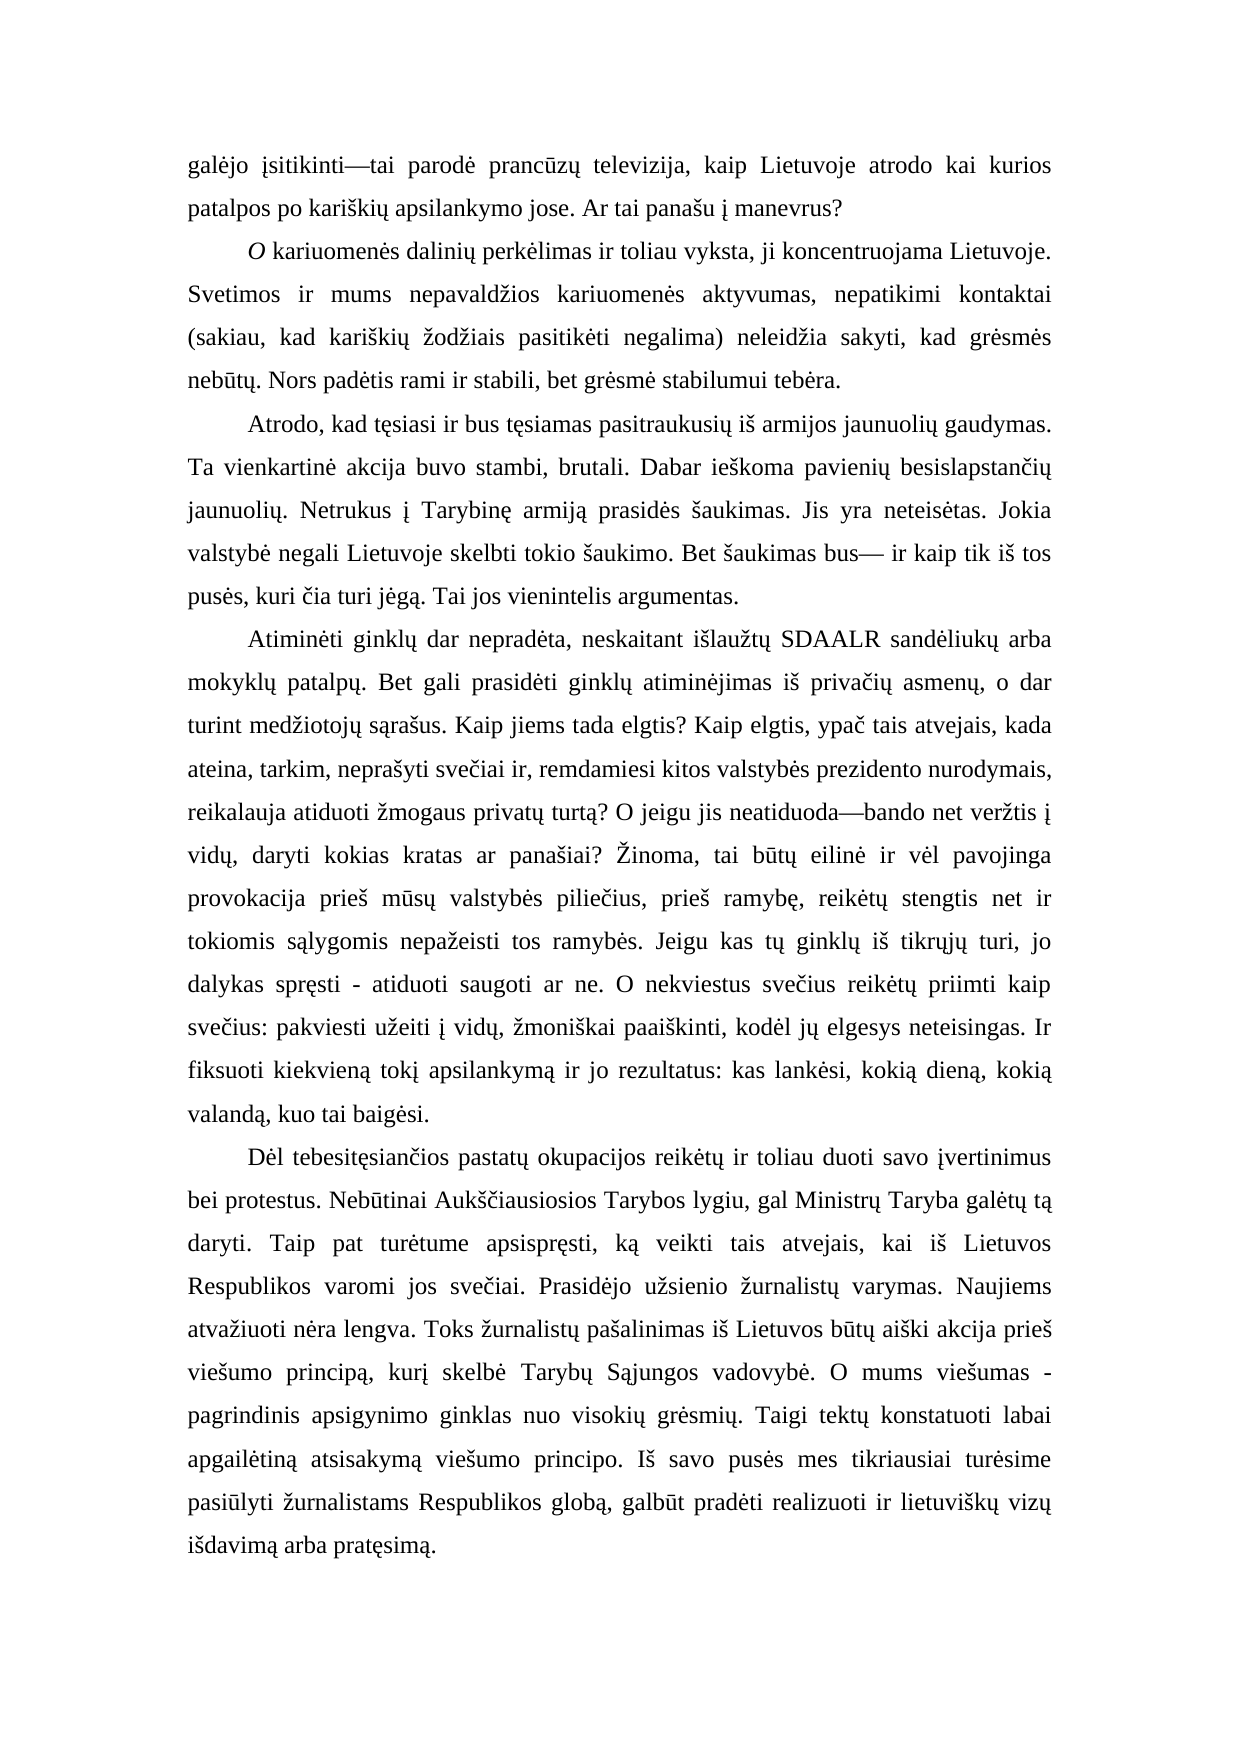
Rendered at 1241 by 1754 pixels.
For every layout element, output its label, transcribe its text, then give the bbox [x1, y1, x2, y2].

text Atiminėti ginklų dar nepradėta, neskaitant išlaužtų SDAALR sandėliukų arba mokyklų patalpų. Bet gali prasidėti ginklų atiminėjimas iš privačių asmenų, о dar turint medžiotojų sąrašus. Kaip jiems tada elgtis? Kaip elgtis, ypač tais atvejais, kada ateina, tarkim, neprašyti svečiai ir, remdamiesi kitos valstybės prezidento nurodymais, reikalauja atiduoti žmogaus privatų turtą? O jeigu jis neatiduoda—bando net veržtis į vidų, daryti kokias kratas ar panašiai? Žinoma, tai būtų eilinė ir vėl pavojinga provokacija prieš mūsų valstybės piliečius, prieš ramybę, reikėtų stengtis net ir tokiomis sąlygomis nepažeisti tos ramybės. Jeigu kas tų ginklų iš tikrųjų turi, jo dalykas spręsti - atiduoti saugoti ar ne. O nekviestus svečius reikėtų priimti kaip svečius: pakviesti užeiti į vidų, žmoniškai paaiškinti, kodėl jų elgesys neteisingas. Ir fiksuoti kiekvieną tokį apsilankymą ir jo rezultatus: kas lankėsi, kokią dieną, kokią valandą, kuo tai baigėsi. [187, 624, 1053, 1127]
text Dėl tebesitęsiančios pastatų okupacijos reikėtų ir toliau duoti savo įvertinimus bei protestus. Nebūtinai Aukščiausiosios Tarybos lygiu, gal Ministrų Taryba galėtų tą daryti. Taip pat turėtume apsispręsti, ką veikti tais atvejais, kai iš Lietuvos Respublikos varomi jos svečiai. Prasidėjo užsienio žurnalistų varymas. Naujiems atvažiuoti nėra lengva. Toks žurnalistų pašalinimas iš Lietuvos būtų aiški akcija prieš viešumo principą, kurį skelbė Tarybų Sąjungos vadovybė. O mums viešumas - pagrindinis apsigynimo ginklas nuo visokių grėsmių. Taigi tektų konstatuoti labai apgailėtiną atsisakymą viešumo principo. Iš savo pusės mes tikriausiai turėsime pasiūlyti žurnalistams Respublikos globą, galbūt pradėti realizuoti ir lietuviškų vizų išdavimą arba pratęsimą. [187, 1142, 1053, 1559]
text galėjo įsitikinti—tai parodė prancūzų televizija, kaip Lietuvoje atrodo kai kurios patalpos po kariškių apsilankymo jose. Ar tai panašu į manevrus? [187, 150, 1053, 222]
text Atrodo, kad tęsiasi ir bus tęsiamas pasitraukusių iš armijos jaunuolių gaudymas. Та vienkartinė akcija buvo stambi, brutali. Dabar ieškoma pavienių besislapstančių jaunuolių. Netrukus į Tarybinę armiją prasidės šaukimas. Jis yra neteisėtas. Jokia valstybė negali Lietuvoje skelbti tokio šaukimo. Bet šaukimas bus— ir kaip tik iš tos pusės, kuri čia turi jėgą. Tai jos vienintelis argumentas. [187, 409, 1053, 610]
text O kariuomenės dalinių perkėlimas ir toliau vyksta, ji koncentruojama Lietuvoje. Svetimos ir mums nepavaldžios kariuomenės aktyvumas, nepatikimi kontaktai (sakiau, kad kariškių žodžiais pasitikėti negalima) neleidžia sakyti, kad grėsmės nebūtų. Nors padėtis rami ir stabili, bet grėsmė stabilumui tebėra. [187, 236, 1053, 394]
